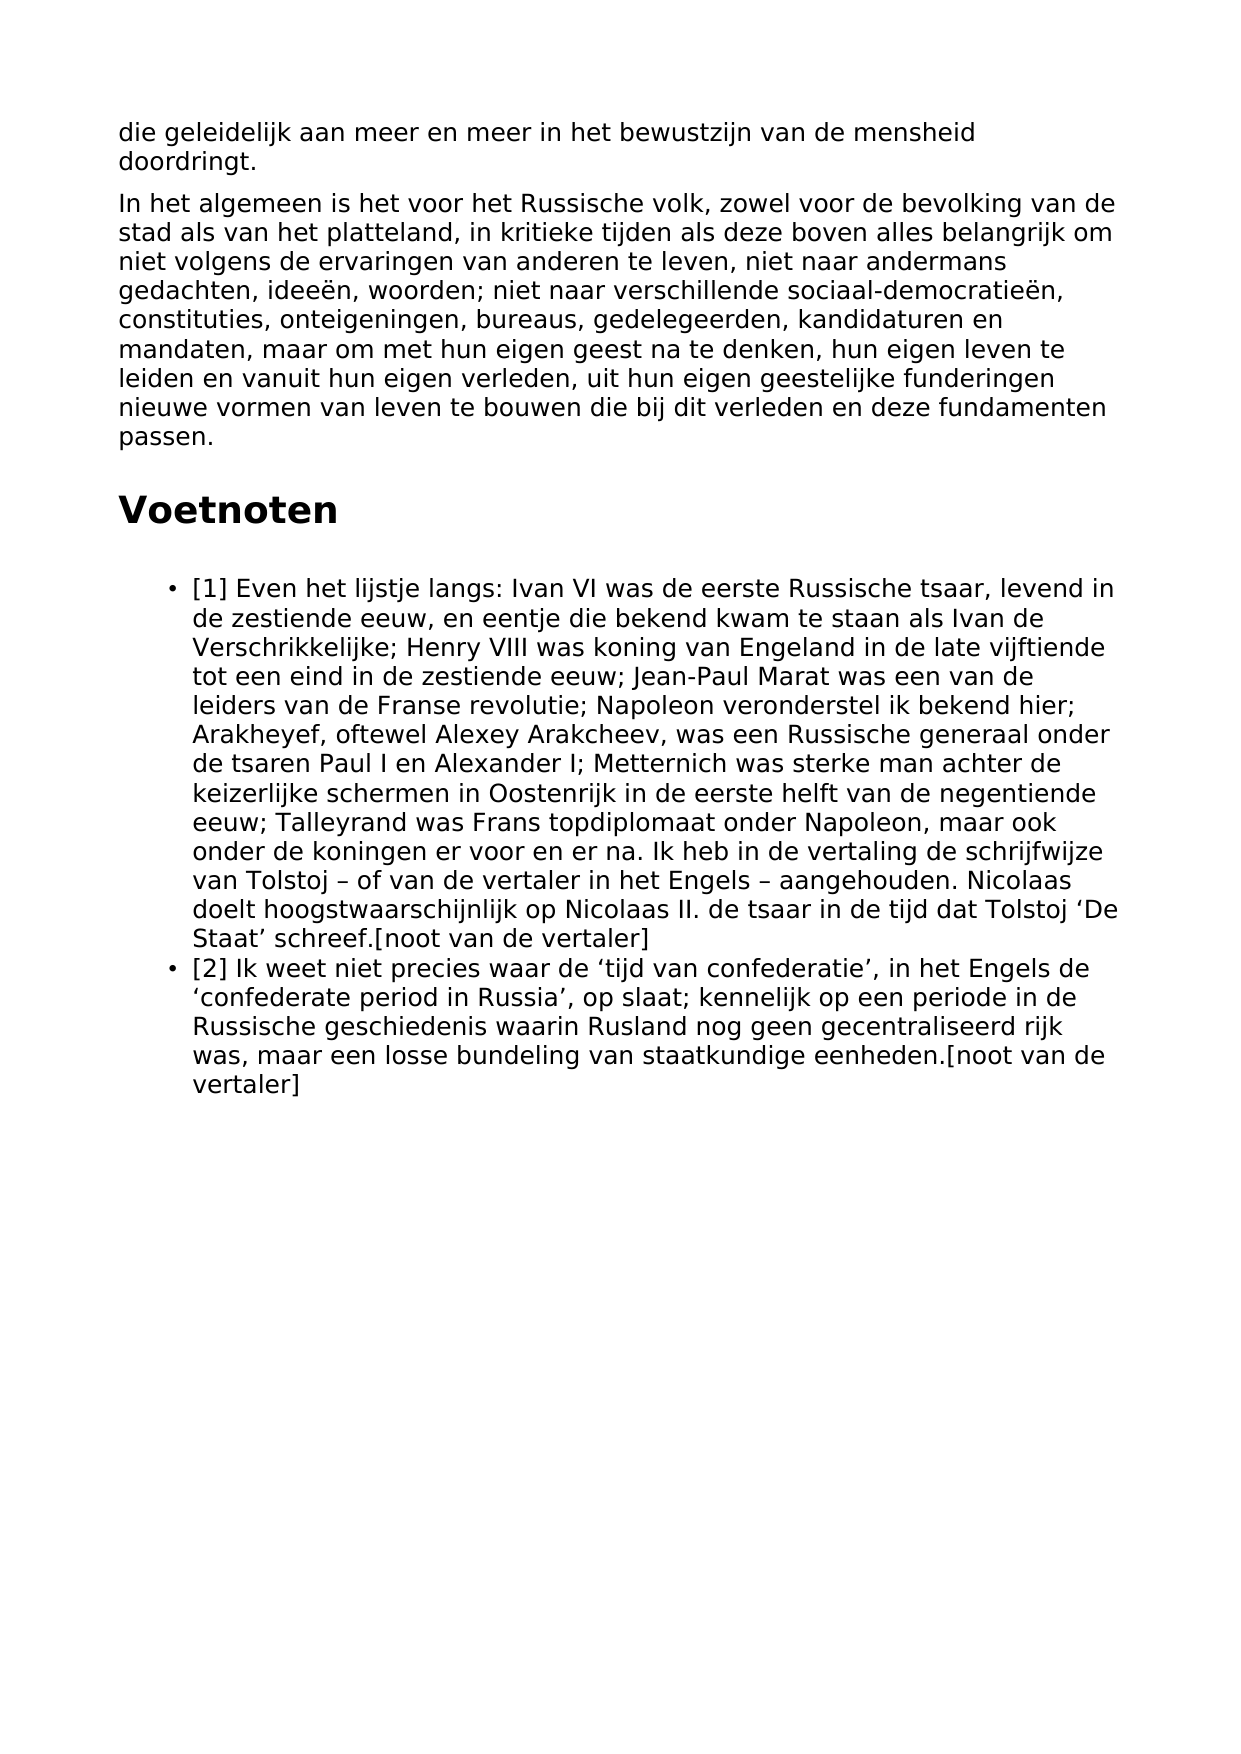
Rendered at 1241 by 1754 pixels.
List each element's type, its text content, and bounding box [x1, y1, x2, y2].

list [1] Even het lijstje langs: Ivan VI was de eerste Russische tsaar, levend in de zestiende eeuw, en eentje die bekend kwam te staan als Ivan de Verschrikkelijke; Henry VIII was koning van Engeland in de late vijftiende tot een eind in de zestiende eeuw; Jean-Paul Marat was een van de leiders van de Franse revolutie; Napoleon veronderstel ik bekend hier; Arakheyef, oftewel Alexey Arakcheev, was een Russische generaal onder de tsaren Paul I en Alexander I; Metternich was sterke man achter de keizerlijke schermen in Oostenrijk in de eerste helft van de negentiende eeuw; Talleyrand was Frans topdiplomaat onder Napoleon, maar ook onder de koningen er voor en er na. Ik heb in de vertaling de schrijfwijze van Tolstoj – of van de vertaler in het Engels – aangehouden. Nicolaas doelt hoogstwaarschijnlijk op Nicolaas II. de tsaar in de tijd dat Tolstoj ‘De Staat’ schreef.[noot van de vertaler] [177, 574, 1122, 954]
subtitle Voetnoten [118, 489, 1122, 533]
text die geleidelijk aan meer en meer in het bewustzijn van de mensheid doordringt. [118, 118, 1122, 176]
text In het algemeen is het voor het Russische volk, zowel voor de bevolking van de stad als van het platteland, in kritieke tijden als deze boven alles belangrijk om niet volgens de ervaringen van anderen te leven, niet naar andermans gedachten, ideeën, woorden; niet naar verschillende sociaal-democratieën, constituties, onteigeningen, bureaus, gedelegeerden, kandidaturen en mandaten, maar om met hun eigen geest na te denken, hun eigen leven te leiden en vanuit hun eigen verleden, uit hun eigen geestelijke funderingen nieuwe vormen van leven te bouwen die bij dit verleden en deze fundamenten passen. [118, 189, 1122, 451]
list [2] Ik weet niet precies waar de ‘tijd van confederatie’, in het Engels de ‘confederate period in Russia’, op slaat; kennelijk op een periode in de Russische geschiedenis waarin Rusland nog geen gecentraliseerd rijk was, maar een losse bundeling van staatkundige eenheden.[noot van de vertaler] [177, 954, 1122, 1099]
